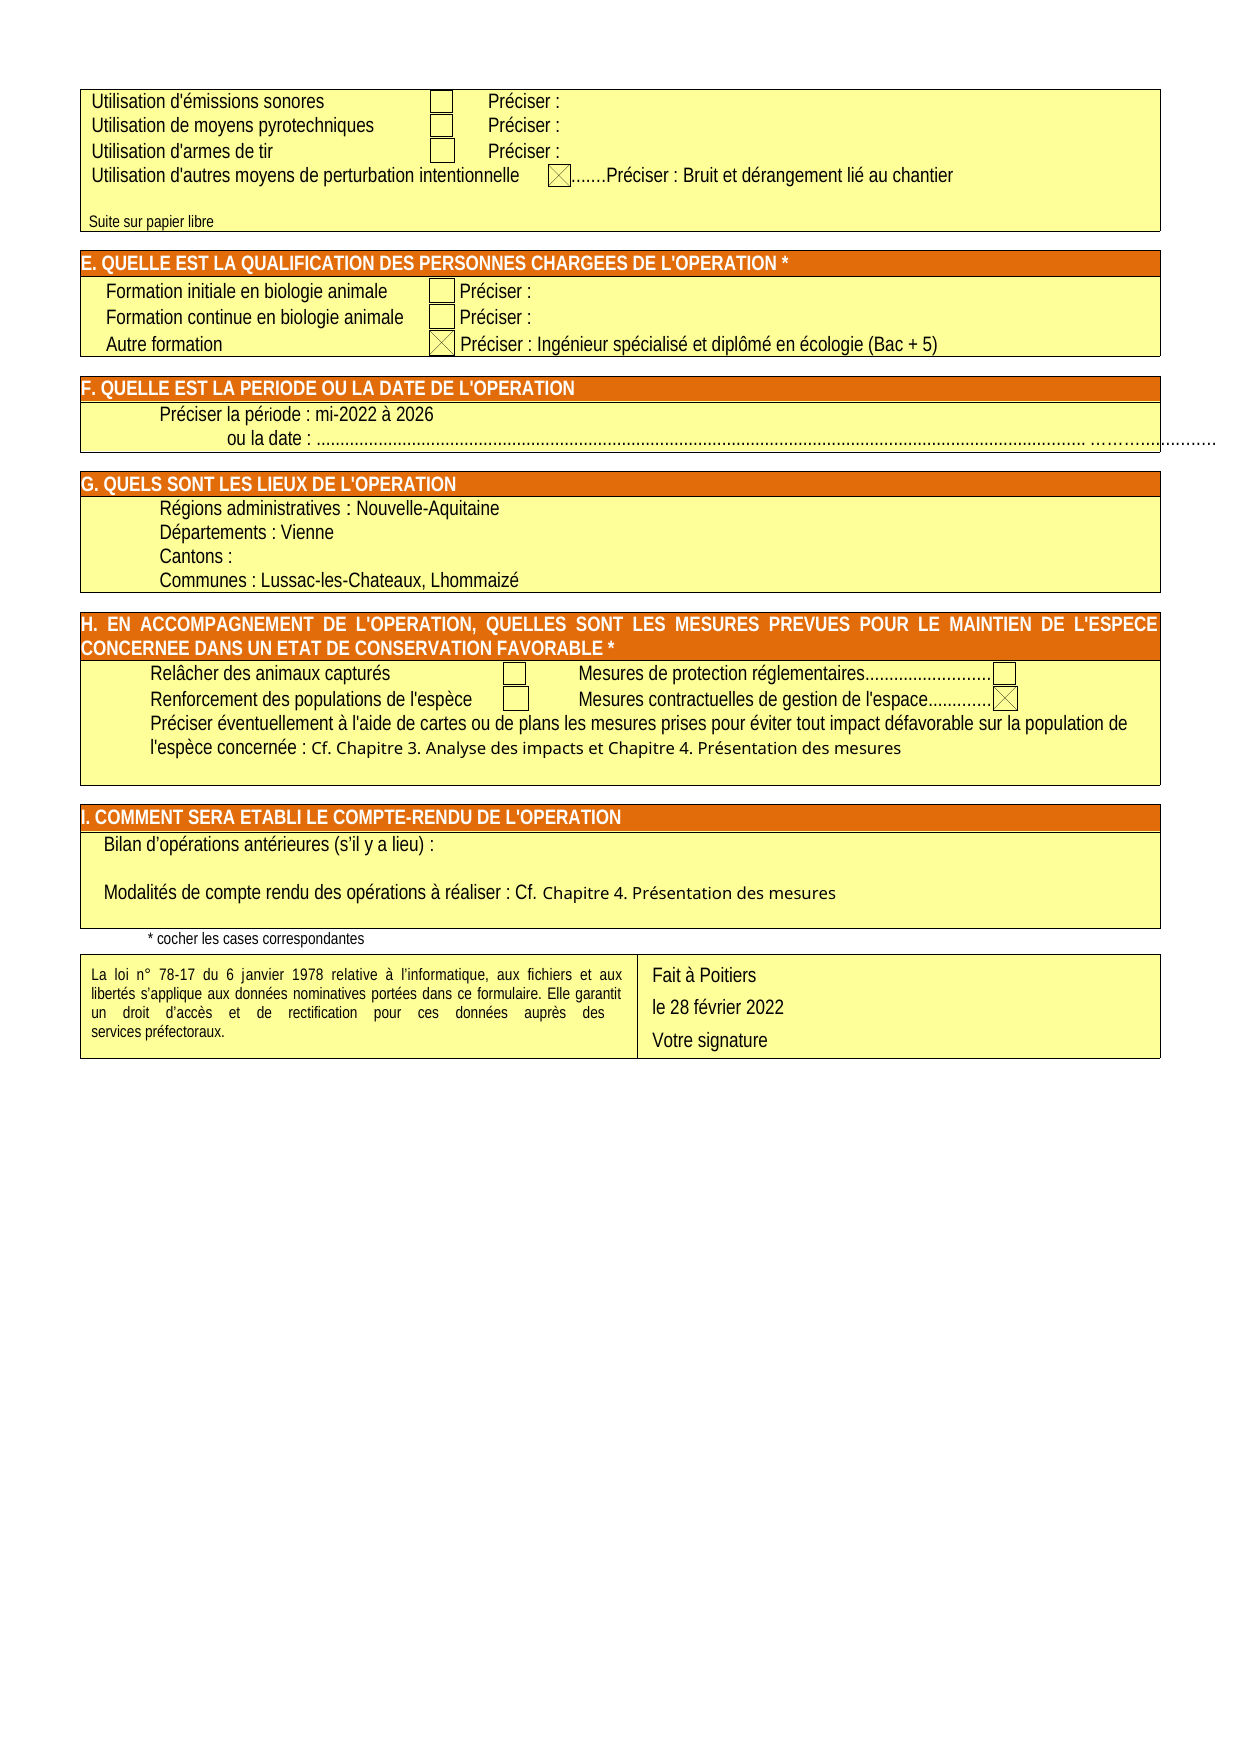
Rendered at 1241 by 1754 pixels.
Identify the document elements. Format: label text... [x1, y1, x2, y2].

table_cell Préciser la période : mi-2022 à 2026 ou la date : ……… [81, 403, 1160, 451]
table_header H. EN ACCOMPAGNEMENT DE L'OPERATION, QUELLES SONT LES MESURES PREVUES POUR LE MAINTIEN DE L'ESPECE CONCERNEE DANS UN ETAT DE CONSERVATION FAVORABLE * [81, 613, 1160, 660]
table_header La loi n° 78-17 du 6 janvier 1978 relative à l’informatique, aux fichiers et aux libertés s’applique aux données nominatives portées dans ce formulaire. Elle garantit un droit d’accès et de rectification pour ces données auprès des services préfectoraux. [81, 955, 637, 1058]
table_header I. COMMENT SERA ETABLI LE COMPTE-RENDU DE L'OPERATION [81, 805, 1160, 831]
table_header E. QUELLE EST LA QUALIFICATION DES PERSONNES CHARGEES DE L'OPERATION * [81, 251, 1160, 276]
table_cell Utilisation d'émissions sonores Préciser : Utilisation de moyens pyrotechniques Préciser : Utilisation d'armes de tir Préciser : Utilisation d'autres moyens de perturbation intentionnelle Préciser : Bruit et dérangement lié au chantier Suite sur papier libre [81, 90, 1160, 231]
table_cell Relâcher des animaux capturés Mesures de protection réglementaires Renforcement des populations de l'espèce Mesures contractuelles de gestion de l'espace Préciser éventuellement à l'aide de cartes ou de plans les mesures prises pour éviter tout impact défavorable sur la population de l'espèce concernée : Cf. Chapitre 3. Analyse des impacts et Chapitre 4. Présentation des mesures Suite sur papier libre [81, 661, 1160, 785]
text * cocher les cases correspondantes [148, 929, 1093, 948]
table_cell Régions administratives : Nouvelle-Aquitaine Départements : Vienne Cantons : Communes : Lussac-les-Chateaux, Lhommaizé [81, 497, 1160, 592]
table_header Fait à Poitiers le 28 février 2022 Votre signature [638, 955, 1160, 1058]
table_header G. QUELS SONT LES LIEUX DE L'OPERATION [81, 472, 1160, 496]
table_header F. QUELLE EST LA PERIODE OU LA DATE DE L'OPERATION [81, 377, 1160, 401]
table_cell Formation initiale en biologie animale Préciser : Formation continue en biologie animale Préciser : Autre formation Préciser : Ingénieur spécialisé et diplômé en écologie (Bac + 5) [81, 277, 1160, 356]
table_cell Bilan d’opérations antérieures (s’il y a lieu) : Modalités de compte rendu des opérations à réaliser : Cf. Chapitre 4. Présentation des mesures [81, 833, 1160, 928]
